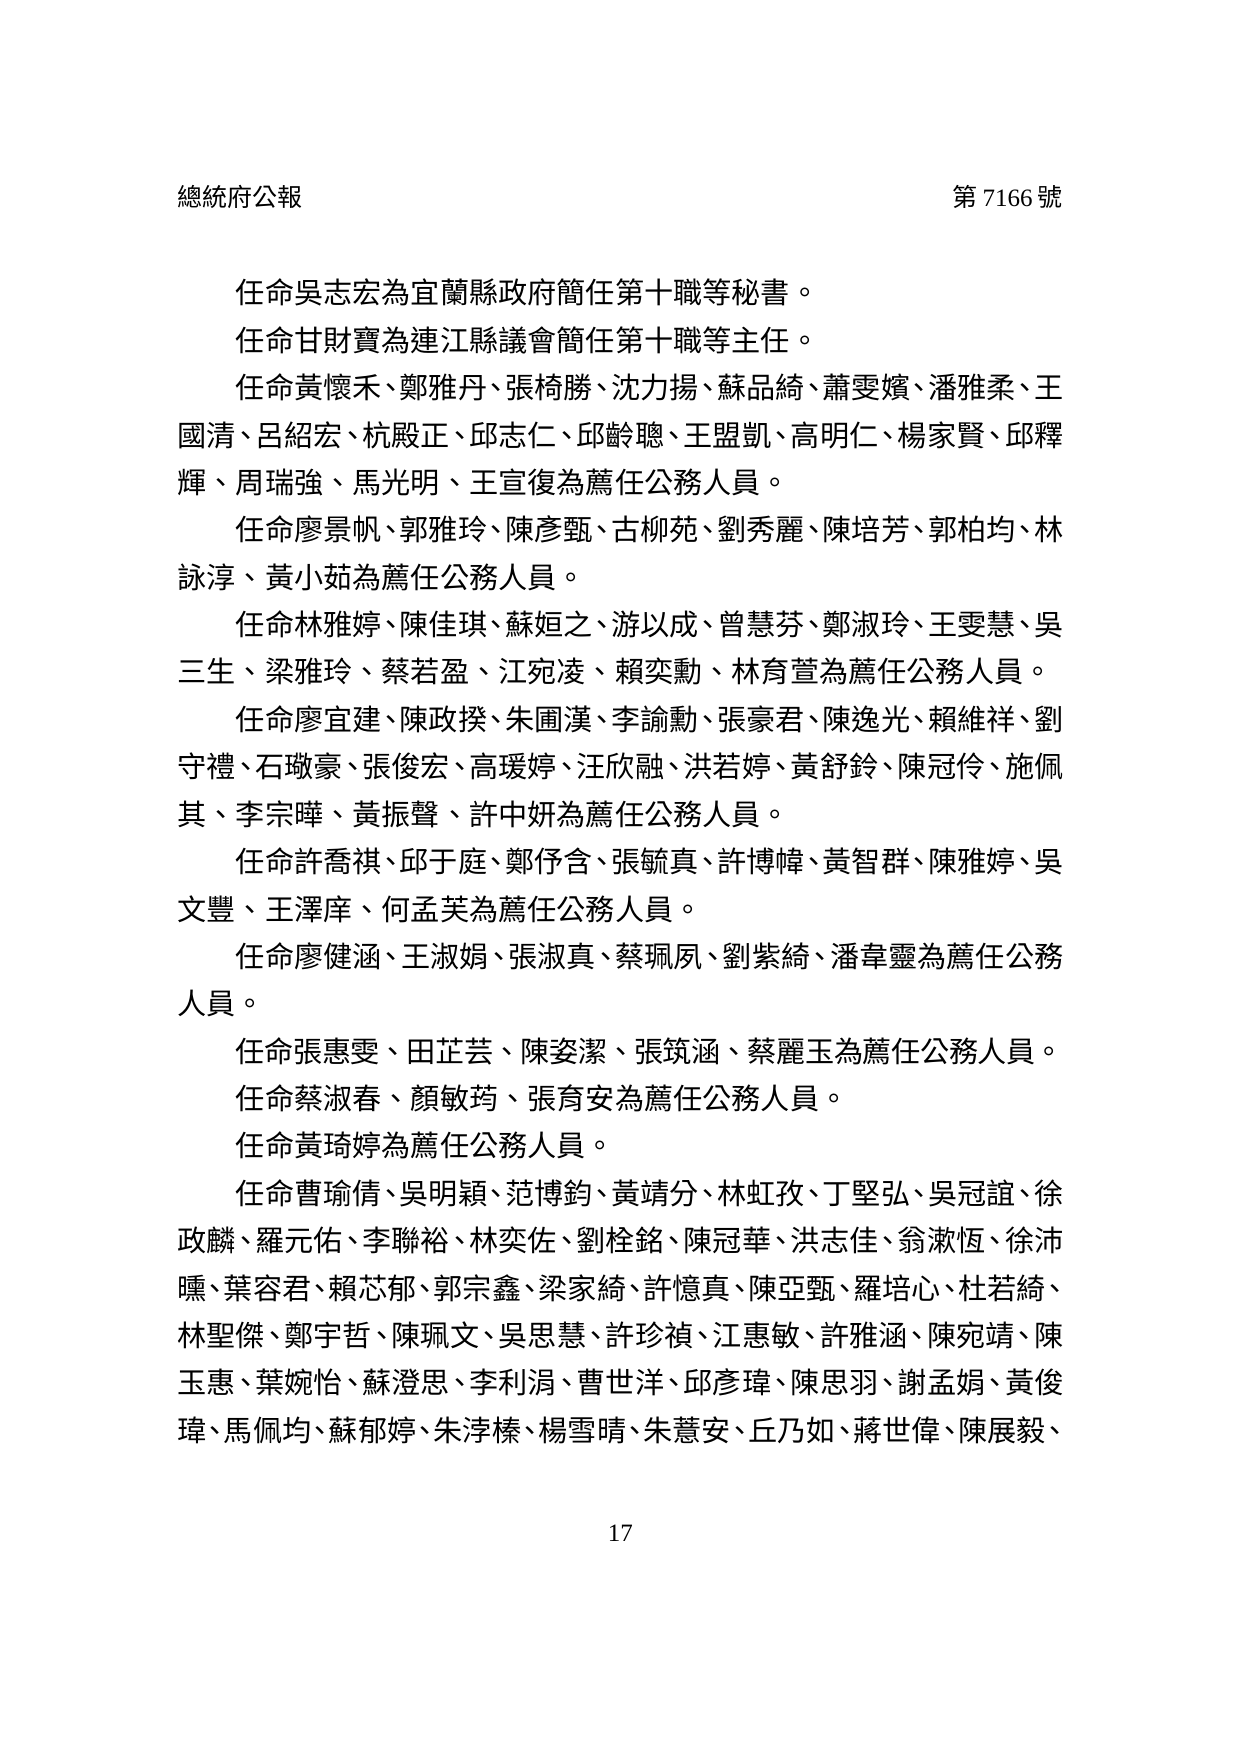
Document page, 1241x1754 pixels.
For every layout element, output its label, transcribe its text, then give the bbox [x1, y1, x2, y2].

text 任命廖健涵、王淑娟、張淑真、蔡珮夙、劉紫綺、潘韋靈為薦任公務人員。 [177, 929, 1063, 1024]
text 任命吳志宏為宜蘭縣政府簡任第十職等秘書。 [177, 266, 1063, 313]
text 任命蔡淑春、顏敏荺、張育安為薦任公務人員。 [177, 1072, 1063, 1119]
text 任命許喬祺、邱于庭、鄭伃含、張毓真、許博幃、黃智群、陳雅婷、吳文豐、王澤庠、何孟芙為薦任公務人員。 [177, 834, 1063, 929]
text 任命黃懷禾、鄭雅丹、張椅勝、沈力揚、蘇品綺、蕭雯嬪、潘雅柔、王國清、呂紹宏、杭殿正、邱志仁、邱齡聰、王盟凱、高明仁、楊家賢、邱釋輝、周瑞強、馬光明、王宣復為薦任公務人員。 [177, 361, 1063, 503]
text 任命廖宜建、陳政揆、朱圃漢、李諭勳、張豪君、陳逸光、賴維祥、劉守禮、石璥豪、張俊宏、高瑗婷、汪欣融、洪若婷、黃舒鈴、陳冠伶、施佩其、李宗曄、黃振聲、許中妍為薦任公務人員。 [177, 692, 1063, 834]
text 任命甘財寶為連江縣議會簡任第十職等主任。 [177, 313, 1063, 361]
text 任命林雅婷、陳佳琪、蘇姮之、游以成、曾慧芬、鄭淑玲、王雯慧、吳三生、梁雅玲、蔡若盈、江宛凌、賴奕勳、林育萱為薦任公務人員。 [177, 598, 1063, 692]
text 任命廖景帆、郭雅玲、陳彥甄、古柳苑、劉秀麗、陳培芳、郭柏均、林詠淳、黃小茹為薦任公務人員。 [177, 503, 1063, 598]
text 任命黃琦婷為薦任公務人員。 [177, 1119, 1063, 1166]
text 任命張惠雯、田芷芸、陳姿潔、張筑涵、蔡麗玉為薦任公務人員。 [177, 1024, 1063, 1072]
text 任命曹瑜倩、吳明穎、范博鈞、黃靖分、林虹孜、丁堅弘、吳冠誼、徐政麟、羅元佑、李聯裕、林奕佐、劉栓銘、陳冠華、洪志佳、翁漱恆、徐沛曛、葉容君、賴芯郁、郭宗鑫、梁家綺、許憶真、陳亞甄、羅培心、杜若綺、林聖傑、鄭宇哲、陳珮文、吳思慧、許珍禎、江惠敏、許雅涵、陳宛靖、陳玉惠、葉婉怡、蘇澄思、李利涓、曹世洋、邱彥瑋、陳思羽、謝孟娟、黃俊瑋、馬佩均、蘇郁婷、朱浡榛、楊雪晴、朱薏安、丘乃如、蔣世偉、陳展毅、李東昂、廖尹萱、王桔賢、呂政霖、楊安婷為薦任公務人員。 [177, 1166, 1063, 1451]
